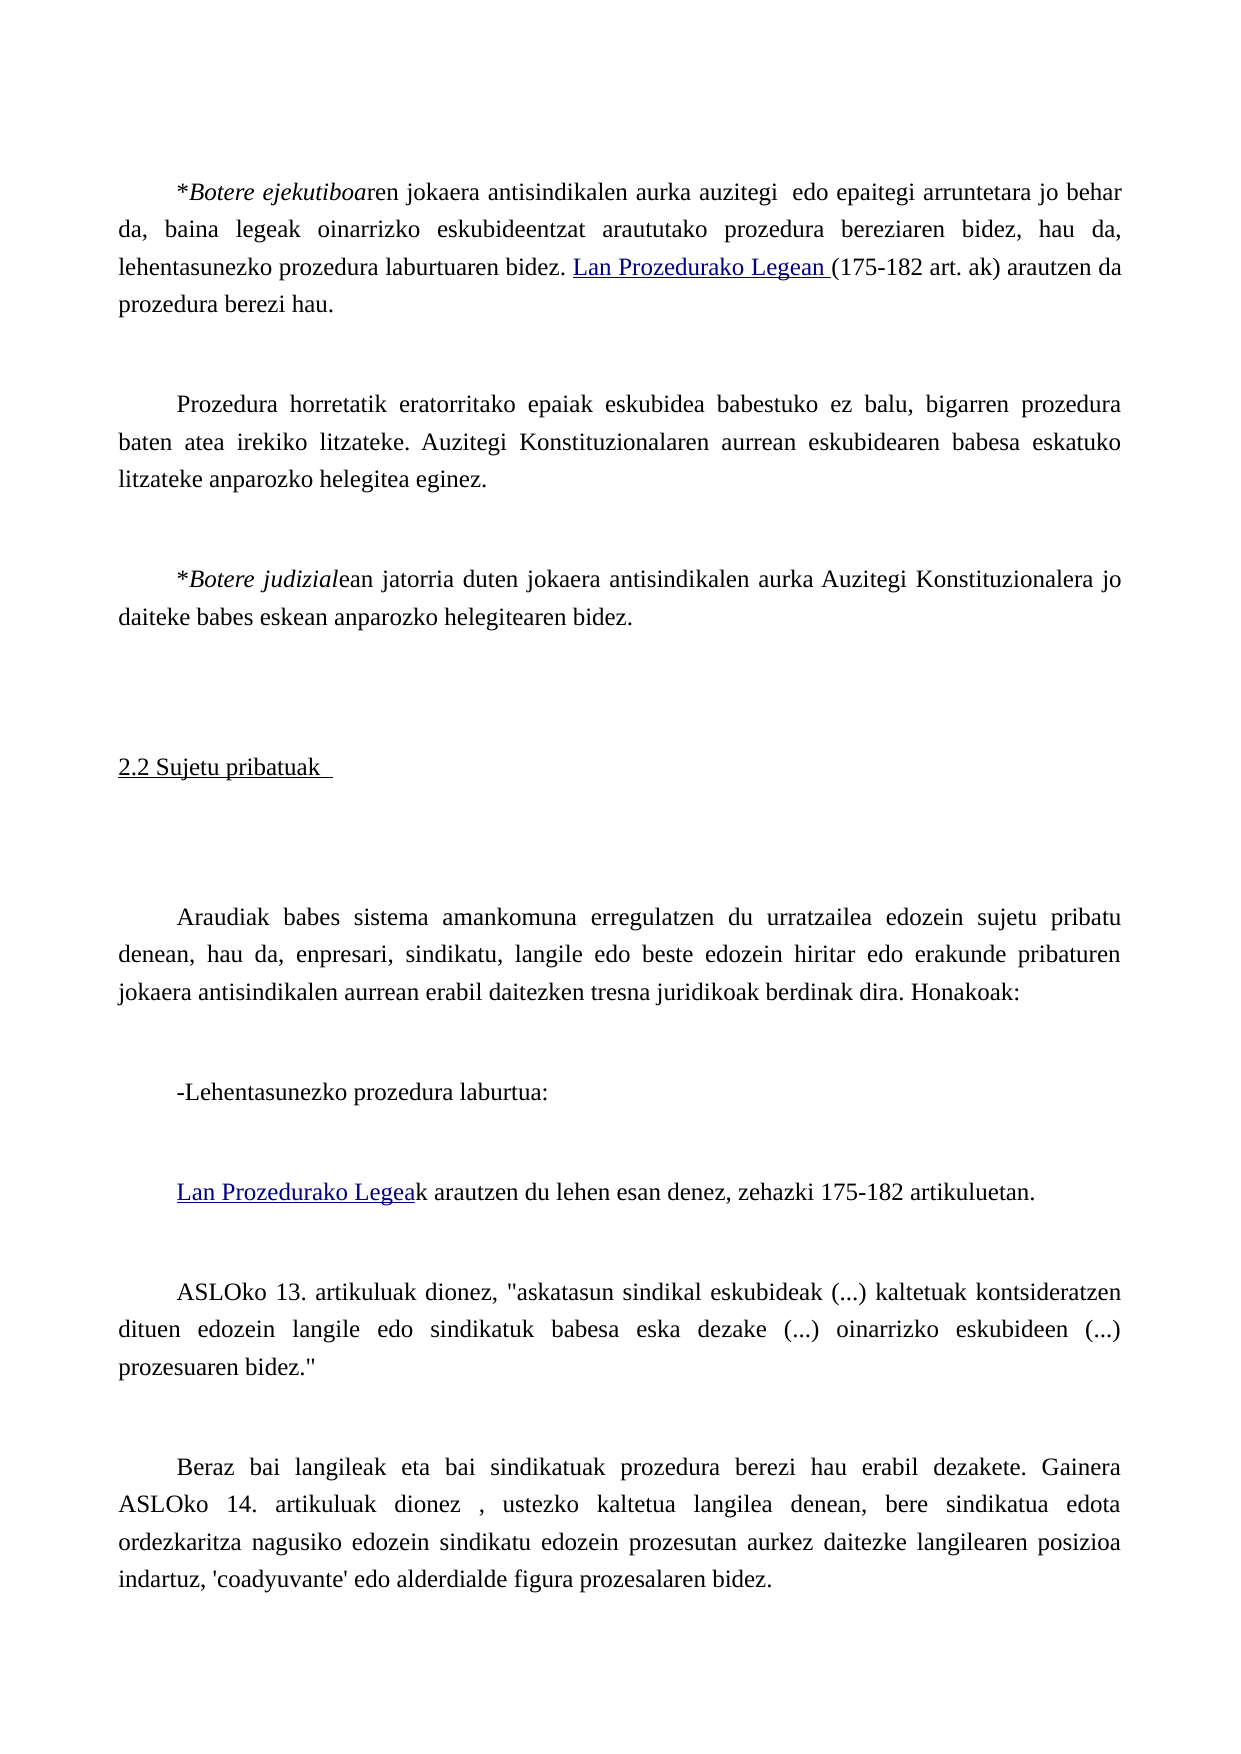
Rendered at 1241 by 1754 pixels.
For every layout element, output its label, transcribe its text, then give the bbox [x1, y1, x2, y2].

text Beraz bai langileak eta bai sindikatuak prozedura berezi hau erabil dezakete. Gainera ASLOko 14. artikuluak dionez , ustezko kaltetua langilea denean, bere sindikatua edota ordezkaritza nagusiko edozein sindikatu edozein prozesutan aurkez daitezke langilearen posizioa indartuz, 'coadyuvante' edo alderdialde figura prozesalaren bidez. [118, 1443, 1122, 1593]
text *Botere ejekutiboaren jokaera antisindikalen aurka auzitegi edo epaitegi arruntetara jo behar da, baina legeak oinarrizko eskubideentzat araututako prozedura bereziaren bidez, hau da, lehentasunezko prozedura laburtuaren bidez. Lan Prozedurako Legean (175-182 art. ak) arautzen da prozedura berezi hau. [118, 168, 1122, 318]
text Prozedura horretatik eratorritako epaiak eskubidea babestuko ez balu, bigarren prozedura baten atea irekiko litzateke. Auzitegi Konstituzionalaren aurrean eskubidearen babesa eskatuko litzateke anparozko helegitea eginez. [118, 381, 1122, 493]
text ASLOko 13. artikuluak dionez, "askatasun sindikal eskubideak (...) kaltetuak kontsideratzen dituen edozein langile edo sindikatuk babesa eska dezake (...) oinarrizko eskubideen (...) prozesuaren bidez." [118, 1268, 1122, 1381]
text 2.2 Sujetu pribatuak [118, 743, 1122, 781]
text Lan Prozedurako Legeak arautzen du lehen esan denez, zehazki 175-182 artikuluetan. [118, 1168, 1122, 1206]
text Araudiak babes sistema amankomuna erregulatzen du urratzailea edozein sujetu pribatu denean, hau da, enpresari, sindikatu, langile edo beste edozein hiritar edo erakunde pribaturen jokaera antisindikalen aurrean erabil daitezken tresna juridikoak berdinak dira. Honakoak: [118, 893, 1122, 1006]
text -Lehentasunezko prozedura laburtua: [118, 1068, 1122, 1106]
text *Botere judizialean jatorria duten jokaera antisindikalen aurka Auzitegi Konstituzionalera jo daiteke babes eskean anparozko helegitearen bidez. [118, 556, 1122, 631]
